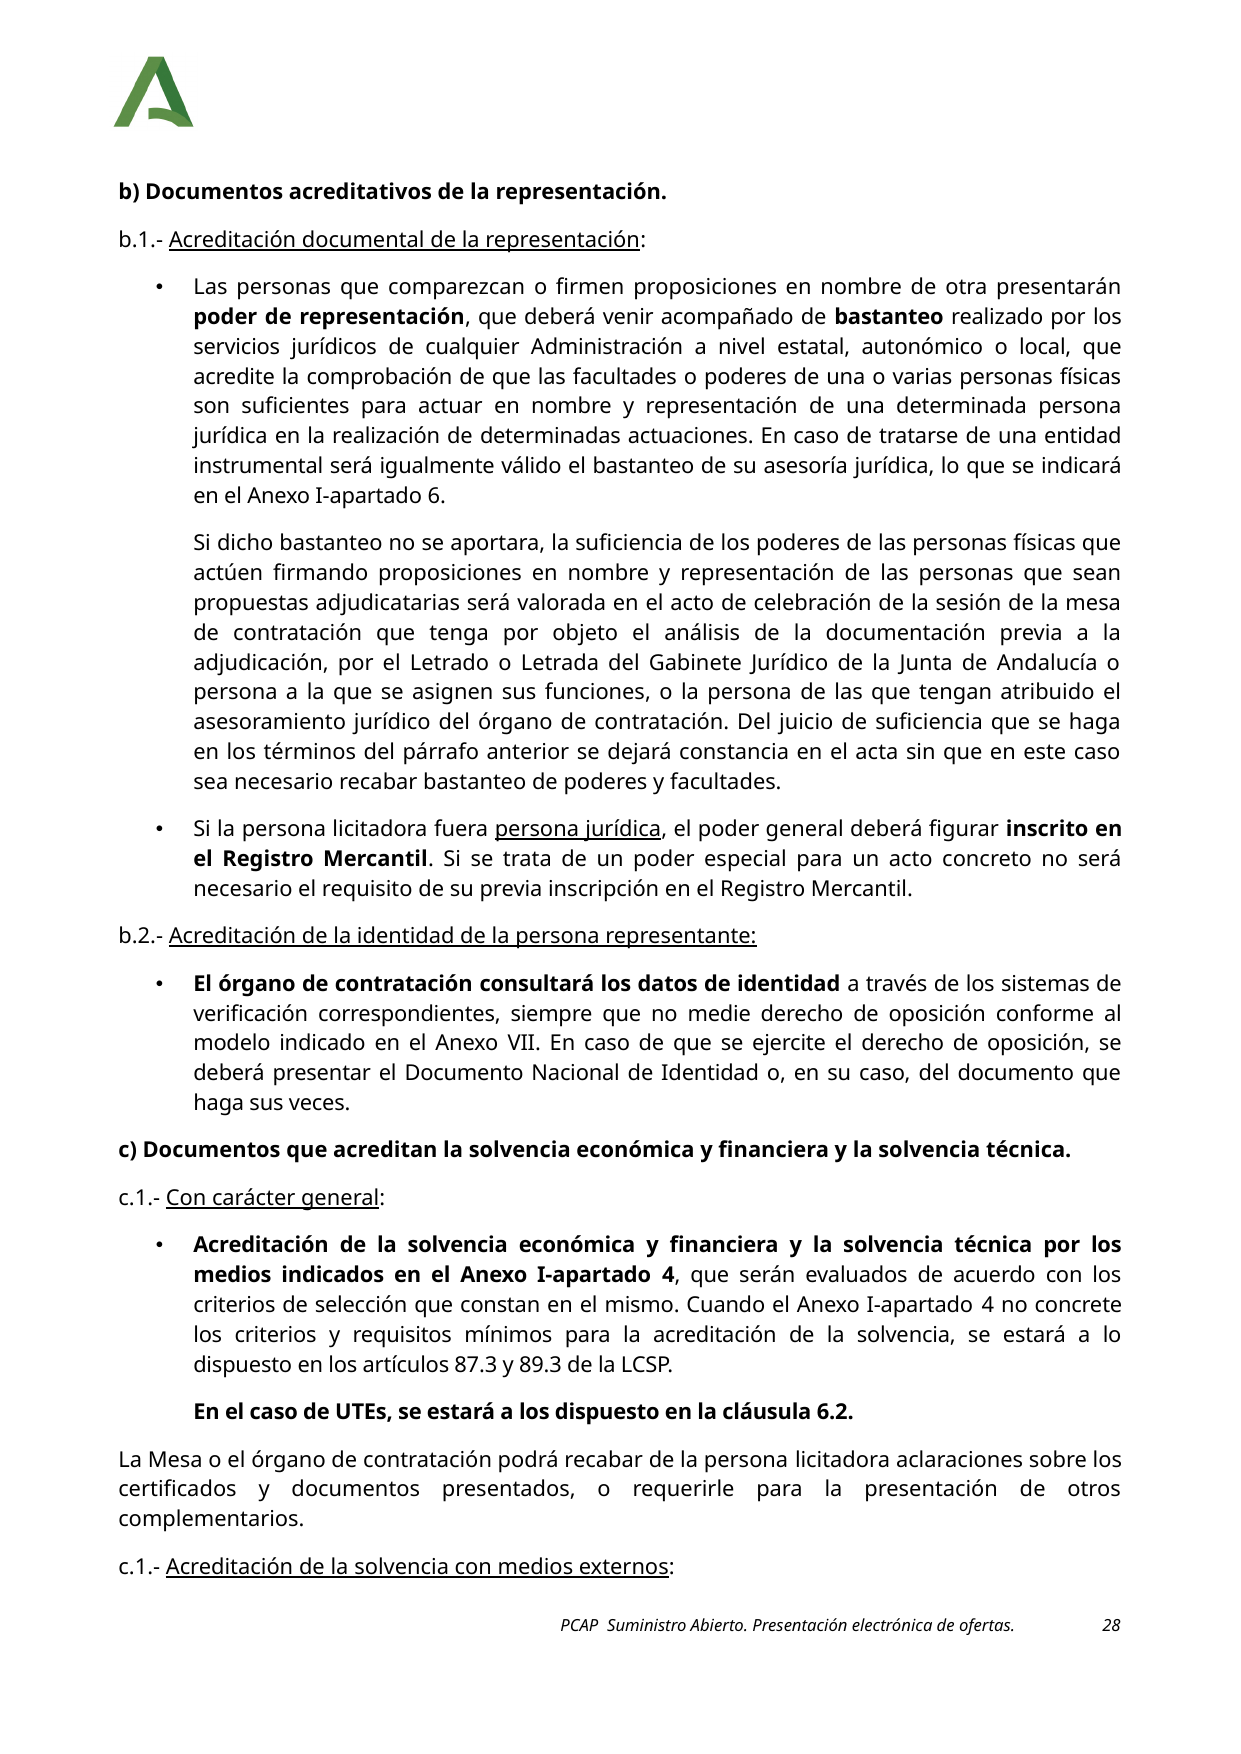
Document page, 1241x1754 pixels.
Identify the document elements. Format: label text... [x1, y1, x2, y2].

picture [109, 52, 198, 131]
text La Mesa o el órgano de contratación podrá recabar de la persona licitadora aclaraciones sobre los certificados y documentos presentados, o requerirle para la presentación de otros complementarios. [118, 1444, 1122, 1533]
text c) Documentos que acreditan la solvencia económica y financiera y la solvencia técnica. [118, 1134, 1122, 1164]
text b) Documentos acreditativos de la representación. [118, 176, 1122, 206]
list Si la persona licitadora fuera persona jurídica, el poder general deberá figurar inscrito en el Registro Mercantil. Si se trata de un poder especial para un acto concreto no será necesario el requisito de su previa inscripción en el Registro Mercantil. [156, 813, 1122, 903]
list En el caso de UTEs, se estará a los dispuesto en la cláusula 6.2. [156, 1396, 1122, 1426]
list El órgano de contratación consultará los datos de identidad a través de los sistemas de verificación correspondientes, siempre que no medie derecho de oposición conforme al modelo indicado en el Anexo VII. En caso de que se ejercite el derecho de oposición, se deberá presentar el Documento Nacional de Identidad o, en su caso, del documento que haga sus veces. [156, 968, 1122, 1117]
text c.1.- Acreditación de la solvencia con medios externos: [118, 1551, 1122, 1581]
list Acreditación de la solvencia económica y financiera y la solvencia técnica por los medios indicados en el Anexo I-apartado 4, que serán evaluados de acuerdo con los criterios de selección que constan en el mismo. Cuando el Anexo I-apartado 4 no concrete los criterios y requisitos mínimos para la acreditación de la solvencia, se estará a lo dispuesto en los artículos 87.3 y 89.3 de la LCSP. [156, 1229, 1122, 1378]
text c.1.- Con carácter general: [118, 1182, 1122, 1212]
list Las personas que comparezcan o firmen proposiciones en nombre de otra presentarán poder de representación, que deberá venir acompañado de bastanteo realizado por los servicios jurídicos de cualquier Administración a nivel estatal, autonómico o local, que acredite la comprobación de que las facultades o poderes de una o varias personas físicas son suficientes para actuar en nombre y representación de una determinada persona jurídica en la realización de determinadas actuaciones. En caso de tratarse de una entidad instrumental será igualmente válido el bastanteo de su asesoría jurídica, lo que se indicará en el Anexo I-apartado 6. [156, 271, 1122, 510]
text b.1.- Acreditación documental de la representación: [118, 224, 1122, 254]
text b.2.- Acreditación de la identidad de la persona representante: [118, 920, 1122, 950]
list Si dicho bastanteo no se aportara, la suficiencia de los poderes de las personas físicas que actúen firmando proposiciones en nombre y representación de las personas que sean propuestas adjudicatarias será valorada en el acto de celebración de la sesión de la mesa de contratación que tenga por objeto el análisis de la documentación previa a la adjudicación, por el Letrado o Letrada del Gabinete Jurídico de la Junta de Andalucía o persona a la que se asignen sus funciones, o la persona de las que tengan atribuido el asesoramiento jurídico del órgano de contratación. Del juicio de suficiencia que se haga en los términos del párrafo anterior se dejará constancia en el acta sin que en este caso sea necesario recabar bastanteo de poderes y facultades. [156, 527, 1122, 796]
